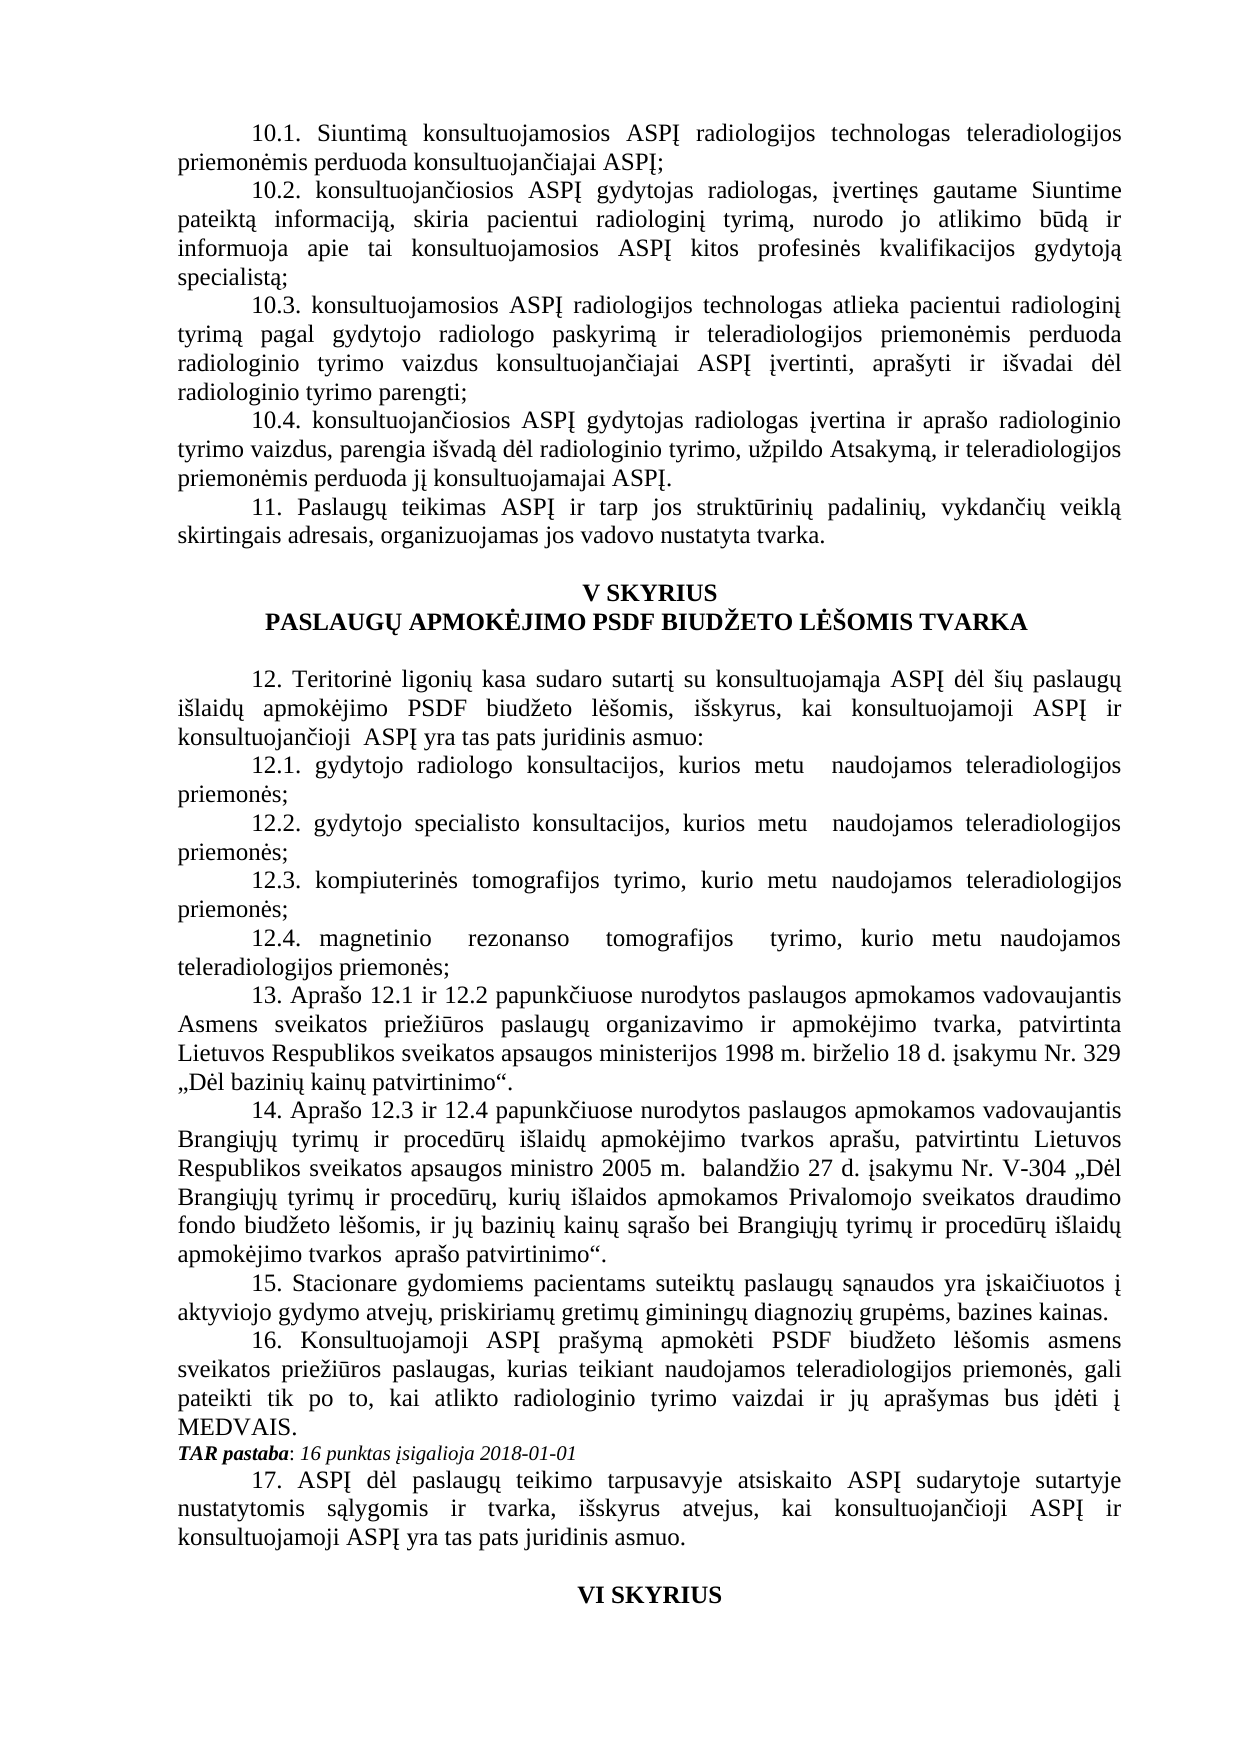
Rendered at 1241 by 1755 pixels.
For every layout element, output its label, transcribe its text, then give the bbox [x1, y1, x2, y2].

text 10.1. Siuntimą konsultuojamosios ASPĮ radiologijos technologas teleradiologijos priemonėmis perduoda konsultuojančiajai ASPĮ; [177, 118, 1122, 176]
text 12.2. gydytojo specialisto konsultacijos, kurios metu naudojamos teleradiologijos priemonės; [177, 808, 1122, 866]
text 13. Aprašo 12.1 ir 12.2 papunkčiuose nurodytos paslaugos apmokamos vadovaujantis Asmens sveikatos priežiūros paslaugų organizavimo ir apmokėjimo tvarka, patvirtinta Lietuvos Respublikos sveikatos apsaugos ministerijos 1998 m. birželio 18 d. įsakymu Nr. 329 „Dėl bazinių kainų patvirtinimo“. [177, 981, 1122, 1096]
text 12.4. magnetinio rezonanso tomografijos tyrimo, kurio metu naudojamos teleradiologijos priemonės; [177, 923, 1122, 981]
text 15. Stacionare gydomiems pacientams suteiktų paslaugų sąnaudos yra įskaičiuotos į aktyviojo gydymo atvejų, priskiriamų gretimų giminingų diagnozių grupėms, bazines kainas. [177, 1268, 1122, 1326]
text 10.4. konsultuojančiosios ASPĮ gydytojas radiologas įvertina ir aprašo radiologinio tyrimo vaizdus, parengia išvadą dėl radiologinio tyrimo, užpildo Atsakymą, ir teleradiologijos priemonėmis perduoda jį konsultuojamajai ASPĮ. [177, 406, 1122, 492]
text 10.3. konsultuojamosios ASPĮ radiologijos technologas atlieka pacientui radiologinį tyrimą pagal gydytojo radiologo paskyrimą ir teleradiologijos priemonėmis perduoda radiologinio tyrimo vaizdus konsultuojančiajai ASPĮ įvertinti, aprašyti ir išvadai dėl radiologinio tyrimo parengti; [177, 291, 1122, 406]
text 10.2. konsultuojančiosios ASPĮ gydytojas radiologas, įvertinęs gautame Siuntime pateiktą informaciją, skiria pacientui radiologinį tyrimą, nurodo jo atlikimo būdą ir informuoja apie tai konsultuojamosios ASPĮ kitos profesinės kvalifikacijos gydytoją specialistą; [177, 176, 1122, 291]
text PASLAUGŲ APMOKĖJIMO PSDF BIUDŽETO LĖŠOMIS TVARKA [177, 607, 1122, 636]
text 12. Teritorinė ligonių kasa sudaro sutartį su konsultuojamąja ASPĮ dėl šių paslaugų išlaidų apmokėjimo PSDF biudžeto lėšomis, išskyrus, kai konsultuojamoji ASPĮ ir konsultuojančioji ASPĮ yra tas pats juridinis asmuo: [177, 664, 1122, 751]
text 16. Konsultuojamoji ASPĮ prašymą apmokėti PSDF biudžeto lėšomis asmens sveikatos priežiūros paslaugas, kurias teikiant naudojamos teleradiologijos priemonės, gali pateikti tik po to, kai atlikto radiologinio tyrimo vaizdai ir jų aprašymas bus įdėti į MEDVAIS. [177, 1326, 1122, 1441]
text 11. Paslaugų teikimas ASPĮ ir tarp jos struktūrinių padalinių, vykdančių veiklą skirtingais adresais, organizuojamas jos vadovo nustatyta tvarka. [177, 492, 1122, 549]
text V SKYRIUS [177, 578, 1122, 607]
text VI SKYRIUS [177, 1580, 1122, 1608]
text TAR pastaba: 16 punktas įsigalioja 2018-01-01 [177, 1441, 1122, 1465]
text 12.3. kompiuterinės tomografijos tyrimo, kurio metu naudojamos teleradiologijos priemonės; [177, 866, 1122, 923]
text 14. Aprašo 12.3 ir 12.4 papunkčiuose nurodytos paslaugos apmokamos vadovaujantis Brangiųjų tyrimų ir procedūrų išlaidų apmokėjimo tvarkos aprašu, patvirtintu Lietuvos Respublikos sveikatos apsaugos ministro 2005 m. balandžio 27 d. įsakymu Nr. V-304 „Dėl Brangiųjų tyrimų ir procedūrų, kurių išlaidos apmokamos Privalomojo sveikatos draudimo fondo biudžeto lėšomis, ir jų bazinių kainų sąrašo bei Brangiųjų tyrimų ir procedūrų išlaidų apmokėjimo tvarkos aprašo patvirtinimo“. [177, 1096, 1122, 1268]
text 12.1. gydytojo radiologo konsultacijos, kurios metu naudojamos teleradiologijos priemonės; [177, 751, 1122, 808]
text 17. ASPĮ dėl paslaugų teikimo tarpusavyje atsiskaito ASPĮ sudarytoje sutartyje nustatytomis sąlygomis ir tvarka, išskyrus atvejus, kai konsultuojančioji ASPĮ ir konsultuojamoji ASPĮ yra tas pats juridinis asmuo. [177, 1465, 1122, 1551]
